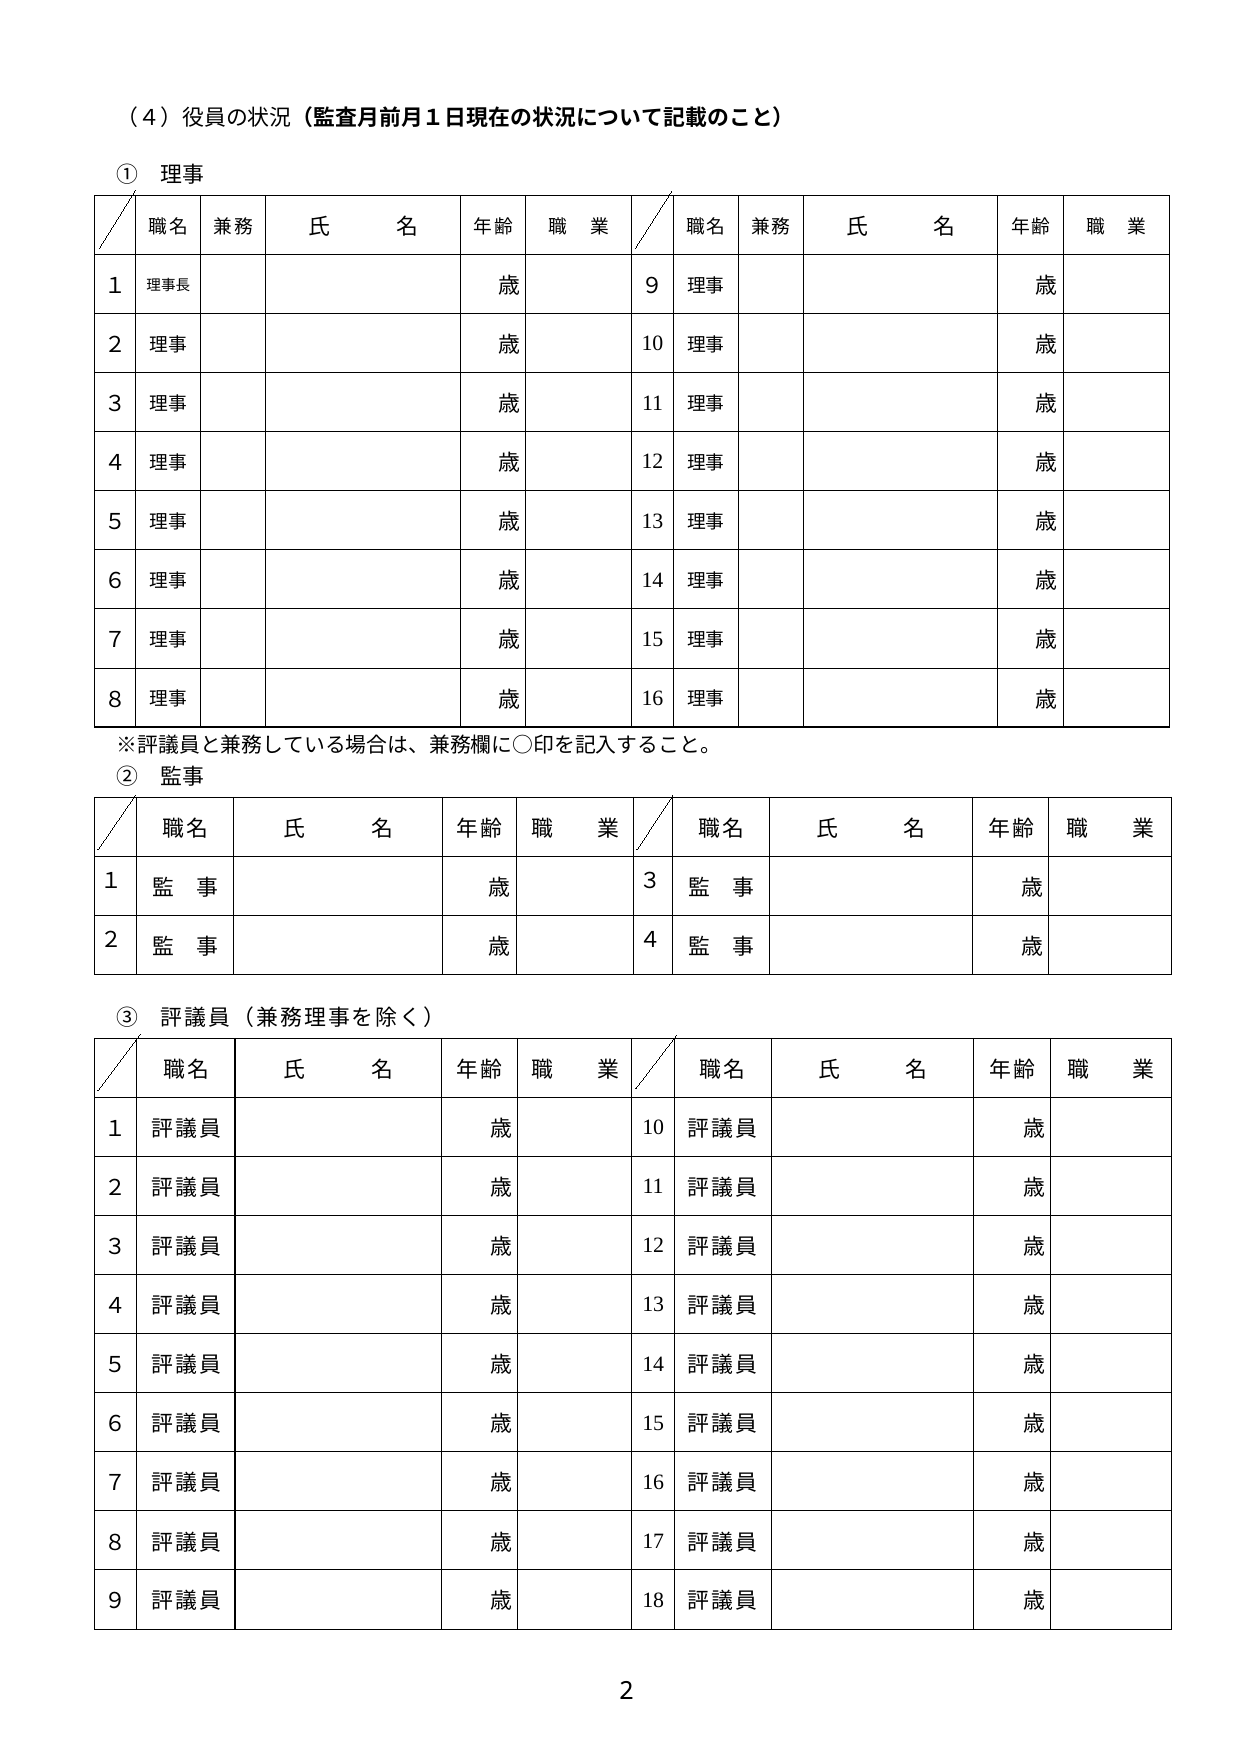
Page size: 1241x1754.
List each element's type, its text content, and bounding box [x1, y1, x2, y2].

table_cell [1051, 1098, 1171, 1156]
table_cell 歳 [974, 1275, 1050, 1333]
table_cell [804, 314, 997, 372]
table_cell ８ [95, 1511, 136, 1569]
table_cell 歳 [974, 1393, 1050, 1451]
table_cell [1051, 1452, 1171, 1510]
table_cell 理事 [136, 314, 200, 372]
table_header 兼務 [739, 196, 803, 254]
table_cell [1051, 1157, 1171, 1215]
table_cell 理事 [136, 550, 200, 608]
table_cell [804, 432, 997, 490]
table_cell ３ [95, 373, 135, 431]
table_cell 歳 [442, 1393, 517, 1451]
table_cell 評議員 [137, 1511, 234, 1569]
table_cell [266, 255, 460, 313]
table_cell [526, 491, 631, 549]
table_cell 18 [632, 1570, 674, 1628]
table_header [634, 798, 672, 856]
table_cell 11 [632, 373, 673, 431]
table_cell 12 [632, 432, 673, 490]
table_cell [518, 1334, 631, 1392]
table_cell 評議員 [137, 1275, 234, 1333]
table_cell [772, 1157, 973, 1215]
table_cell [526, 314, 631, 372]
text （４）役員の状況（監査月前月１日現在の状況について記載のこと） [94, 100, 1157, 132]
table_cell [1064, 550, 1169, 608]
table_cell ５ [95, 1334, 136, 1392]
table_cell 理事長 [136, 255, 200, 313]
table_cell [1051, 1216, 1171, 1274]
table_header 氏 名 [772, 1039, 973, 1097]
table_header [95, 196, 135, 254]
table_cell [739, 432, 803, 490]
table_cell [772, 1334, 973, 1392]
table_cell 理事 [674, 373, 738, 431]
text ※評議員と兼務している場合は、兼務欄に○印を記入すること。 [94, 728, 1157, 759]
table_cell [266, 609, 460, 667]
table_cell 歳 [442, 1216, 517, 1274]
table_header 年齢 [461, 196, 525, 254]
table_cell 10 [632, 1098, 674, 1156]
table_cell [236, 1570, 441, 1628]
table_header [95, 798, 136, 856]
table_cell 理事 [674, 550, 738, 608]
table_header [632, 196, 673, 254]
table_cell [804, 491, 997, 549]
table_cell [804, 609, 997, 667]
table_cell 歳 [998, 609, 1063, 667]
table_cell [526, 432, 631, 490]
table_cell [770, 916, 972, 974]
table_cell 歳 [973, 916, 1048, 974]
table_cell [772, 1216, 973, 1274]
table_cell 13 [632, 491, 673, 549]
table_cell 歳 [442, 1334, 517, 1392]
table_header [95, 1039, 136, 1097]
table_cell [739, 550, 803, 608]
table_header 職 業 [1049, 798, 1171, 856]
table_cell 理事 [136, 669, 200, 726]
table_cell 評議員 [137, 1157, 234, 1215]
table_header 氏 名 [770, 798, 972, 856]
table_cell 17 [632, 1511, 674, 1569]
table_cell [236, 1098, 441, 1156]
table_cell [739, 491, 803, 549]
table_cell 歳 [442, 1511, 517, 1569]
table_cell [1064, 314, 1169, 372]
table_cell [201, 314, 265, 372]
table_cell [526, 255, 631, 313]
table_cell 理事 [136, 609, 200, 667]
table_header 年齢 [442, 1039, 517, 1097]
table_cell [517, 916, 633, 974]
table_cell ４ [95, 432, 135, 490]
table_cell ３ [95, 1216, 136, 1274]
table_cell [1064, 373, 1169, 431]
table_cell 評議員 [675, 1216, 771, 1274]
table_cell 理事 [674, 609, 738, 667]
table_cell 歳 [998, 255, 1063, 313]
table_cell [1064, 609, 1169, 667]
table_cell [201, 432, 265, 490]
table_cell 監 事 [137, 916, 233, 974]
table_cell 監 事 [137, 857, 233, 915]
table_cell [772, 1275, 973, 1333]
table_cell [770, 857, 972, 915]
table_cell 評議員 [675, 1511, 771, 1569]
table_cell [739, 255, 803, 313]
table_cell ５ [95, 491, 135, 549]
table_header 職名 [136, 196, 200, 254]
table_cell [772, 1098, 973, 1156]
table_cell ３ [634, 857, 672, 915]
table_cell [1064, 432, 1169, 490]
table_cell [266, 373, 460, 431]
table_cell [266, 491, 460, 549]
table_cell 歳 [442, 1452, 517, 1510]
table_cell 評議員 [137, 1334, 234, 1392]
table_cell [266, 550, 460, 608]
table_header 氏 名 [266, 196, 460, 254]
table_cell 歳 [443, 916, 516, 974]
table_header 兼務 [201, 196, 265, 254]
table_cell 歳 [998, 314, 1063, 372]
table_cell 理事 [674, 491, 738, 549]
table_cell 歳 [461, 491, 525, 549]
table_cell 14 [632, 1334, 674, 1392]
table_cell [234, 857, 442, 915]
table_header 職 業 [1064, 196, 1169, 254]
table_cell [526, 669, 631, 726]
table_cell [234, 916, 442, 974]
table_cell 評議員 [675, 1275, 771, 1333]
table_header 年齢 [998, 196, 1063, 254]
table_cell [1049, 916, 1171, 974]
table_cell 歳 [974, 1511, 1050, 1569]
text ③ 評議員（兼務理事を除く） [94, 1000, 1157, 1032]
table_cell [1064, 255, 1169, 313]
table_cell ７ [95, 609, 135, 667]
table_cell 監 事 [673, 916, 769, 974]
table_cell １ [95, 1098, 136, 1156]
table_cell [804, 669, 997, 726]
table_cell [236, 1452, 441, 1510]
table_cell 評議員 [137, 1570, 234, 1628]
table_cell [1064, 491, 1169, 549]
table_cell 監 事 [673, 857, 769, 915]
table_cell [1051, 1275, 1171, 1333]
table_cell 歳 [461, 432, 525, 490]
table_header 職名 [675, 1039, 771, 1097]
text ① 理事 [94, 157, 1157, 189]
table_cell 12 [632, 1216, 674, 1274]
table_cell 評議員 [675, 1570, 771, 1628]
table_cell [772, 1511, 973, 1569]
table_cell ７ [95, 1452, 136, 1510]
table_header 年齢 [973, 798, 1048, 856]
table_cell 評議員 [675, 1393, 771, 1451]
table_cell 理事 [674, 314, 738, 372]
table_cell 歳 [442, 1570, 517, 1628]
table_cell [1051, 1393, 1171, 1451]
table_cell ９ [95, 1570, 136, 1628]
table_header 職 業 [517, 798, 633, 856]
table_header [632, 1039, 674, 1097]
table_cell [526, 550, 631, 608]
table_header 職名 [137, 1039, 234, 1097]
table_cell 評議員 [675, 1157, 771, 1215]
table_header 職 業 [526, 196, 631, 254]
table_cell 歳 [974, 1216, 1050, 1274]
table_cell [201, 609, 265, 667]
table_cell [201, 373, 265, 431]
table_cell ９ [632, 255, 673, 313]
table_cell [739, 314, 803, 372]
table_cell [1049, 857, 1171, 915]
table_cell [236, 1275, 441, 1333]
table_cell [739, 609, 803, 667]
table_cell [266, 432, 460, 490]
table_cell 歳 [998, 432, 1063, 490]
table_cell [772, 1452, 973, 1510]
table_cell [518, 1570, 631, 1628]
table_cell 歳 [974, 1334, 1050, 1392]
table_cell 歳 [442, 1157, 517, 1215]
table_cell 14 [632, 550, 673, 608]
table_cell 理事 [136, 432, 200, 490]
table_cell [1051, 1570, 1171, 1628]
table_cell 歳 [461, 314, 525, 372]
table_cell 歳 [461, 609, 525, 667]
table_header 氏 名 [236, 1039, 441, 1097]
table_cell 11 [632, 1157, 674, 1215]
table_cell 16 [632, 669, 673, 726]
table_cell 評議員 [675, 1452, 771, 1510]
table_cell 評議員 [137, 1393, 234, 1451]
table_cell [804, 550, 997, 608]
table_cell [739, 669, 803, 726]
table_cell [517, 857, 633, 915]
table_cell [201, 550, 265, 608]
table_cell 理事 [136, 491, 200, 549]
table_cell 歳 [998, 550, 1063, 608]
table_cell [201, 491, 265, 549]
table_header 職 業 [1051, 1039, 1171, 1097]
table_cell 歳 [443, 857, 516, 915]
table_cell [266, 669, 460, 726]
table_cell [518, 1511, 631, 1569]
table_cell [1064, 669, 1169, 726]
table_cell [266, 314, 460, 372]
table_cell 歳 [998, 373, 1063, 431]
table_cell 歳 [998, 669, 1063, 726]
table_cell 10 [632, 314, 673, 372]
table_cell [526, 609, 631, 667]
table_cell 15 [632, 609, 673, 667]
table_cell 歳 [442, 1098, 517, 1156]
table_cell [518, 1216, 631, 1274]
table_cell 歳 [974, 1157, 1050, 1215]
table_cell 歳 [974, 1570, 1050, 1628]
table_cell 16 [632, 1452, 674, 1510]
table_cell 歳 [442, 1275, 517, 1333]
table_cell 理事 [674, 432, 738, 490]
table_header 氏 名 [234, 798, 442, 856]
table_cell [518, 1157, 631, 1215]
table_cell [772, 1393, 973, 1451]
table_cell 評議員 [137, 1452, 234, 1510]
table_cell 理事 [674, 669, 738, 726]
table_cell ４ [95, 1275, 136, 1333]
table_cell 評議員 [137, 1098, 234, 1156]
table_cell 評議員 [675, 1334, 771, 1392]
table_cell １ [95, 255, 135, 313]
table_cell 歳 [974, 1098, 1050, 1156]
text ② 監事 [94, 759, 1157, 791]
table_cell [526, 373, 631, 431]
table_cell 15 [632, 1393, 674, 1451]
table_cell ２ [95, 1157, 136, 1215]
table_header 職名 [137, 798, 233, 856]
table_cell [236, 1157, 441, 1215]
table_cell １ [95, 857, 136, 915]
table_cell 歳 [973, 857, 1048, 915]
table_cell 13 [632, 1275, 674, 1333]
table_cell 歳 [974, 1452, 1050, 1510]
table_cell [201, 255, 265, 313]
table_cell 歳 [461, 669, 525, 726]
table_cell 歳 [998, 491, 1063, 549]
table_cell ４ [634, 916, 672, 974]
table_cell [518, 1098, 631, 1156]
table_cell 評議員 [137, 1216, 234, 1274]
table_header 職 業 [518, 1039, 631, 1097]
table_cell ８ [95, 669, 135, 726]
table_header 年齢 [974, 1039, 1050, 1097]
table_cell [739, 373, 803, 431]
table_cell 歳 [461, 550, 525, 608]
table_cell 理事 [136, 373, 200, 431]
table_cell ２ [95, 916, 136, 974]
table_cell [236, 1511, 441, 1569]
table_cell [772, 1570, 973, 1628]
table_cell [236, 1393, 441, 1451]
table_header 氏 名 [804, 196, 997, 254]
table_cell [518, 1275, 631, 1333]
table_cell 理事 [674, 255, 738, 313]
table_cell [804, 255, 997, 313]
table_cell [201, 669, 265, 726]
table_cell [1051, 1511, 1171, 1569]
table_cell ６ [95, 1393, 136, 1451]
table_header 年齢 [443, 798, 516, 856]
table_cell 歳 [461, 373, 525, 431]
table_cell ６ [95, 550, 135, 608]
table_header 職名 [673, 798, 769, 856]
table_cell 評議員 [675, 1098, 771, 1156]
table_cell 歳 [461, 255, 525, 313]
table_cell [236, 1334, 441, 1392]
table_cell [804, 373, 997, 431]
table_header 職名 [674, 196, 738, 254]
table_cell [1051, 1334, 1171, 1392]
table_cell [518, 1452, 631, 1510]
table_cell [518, 1393, 631, 1451]
table_cell ２ [95, 314, 135, 372]
table_cell [236, 1216, 441, 1274]
